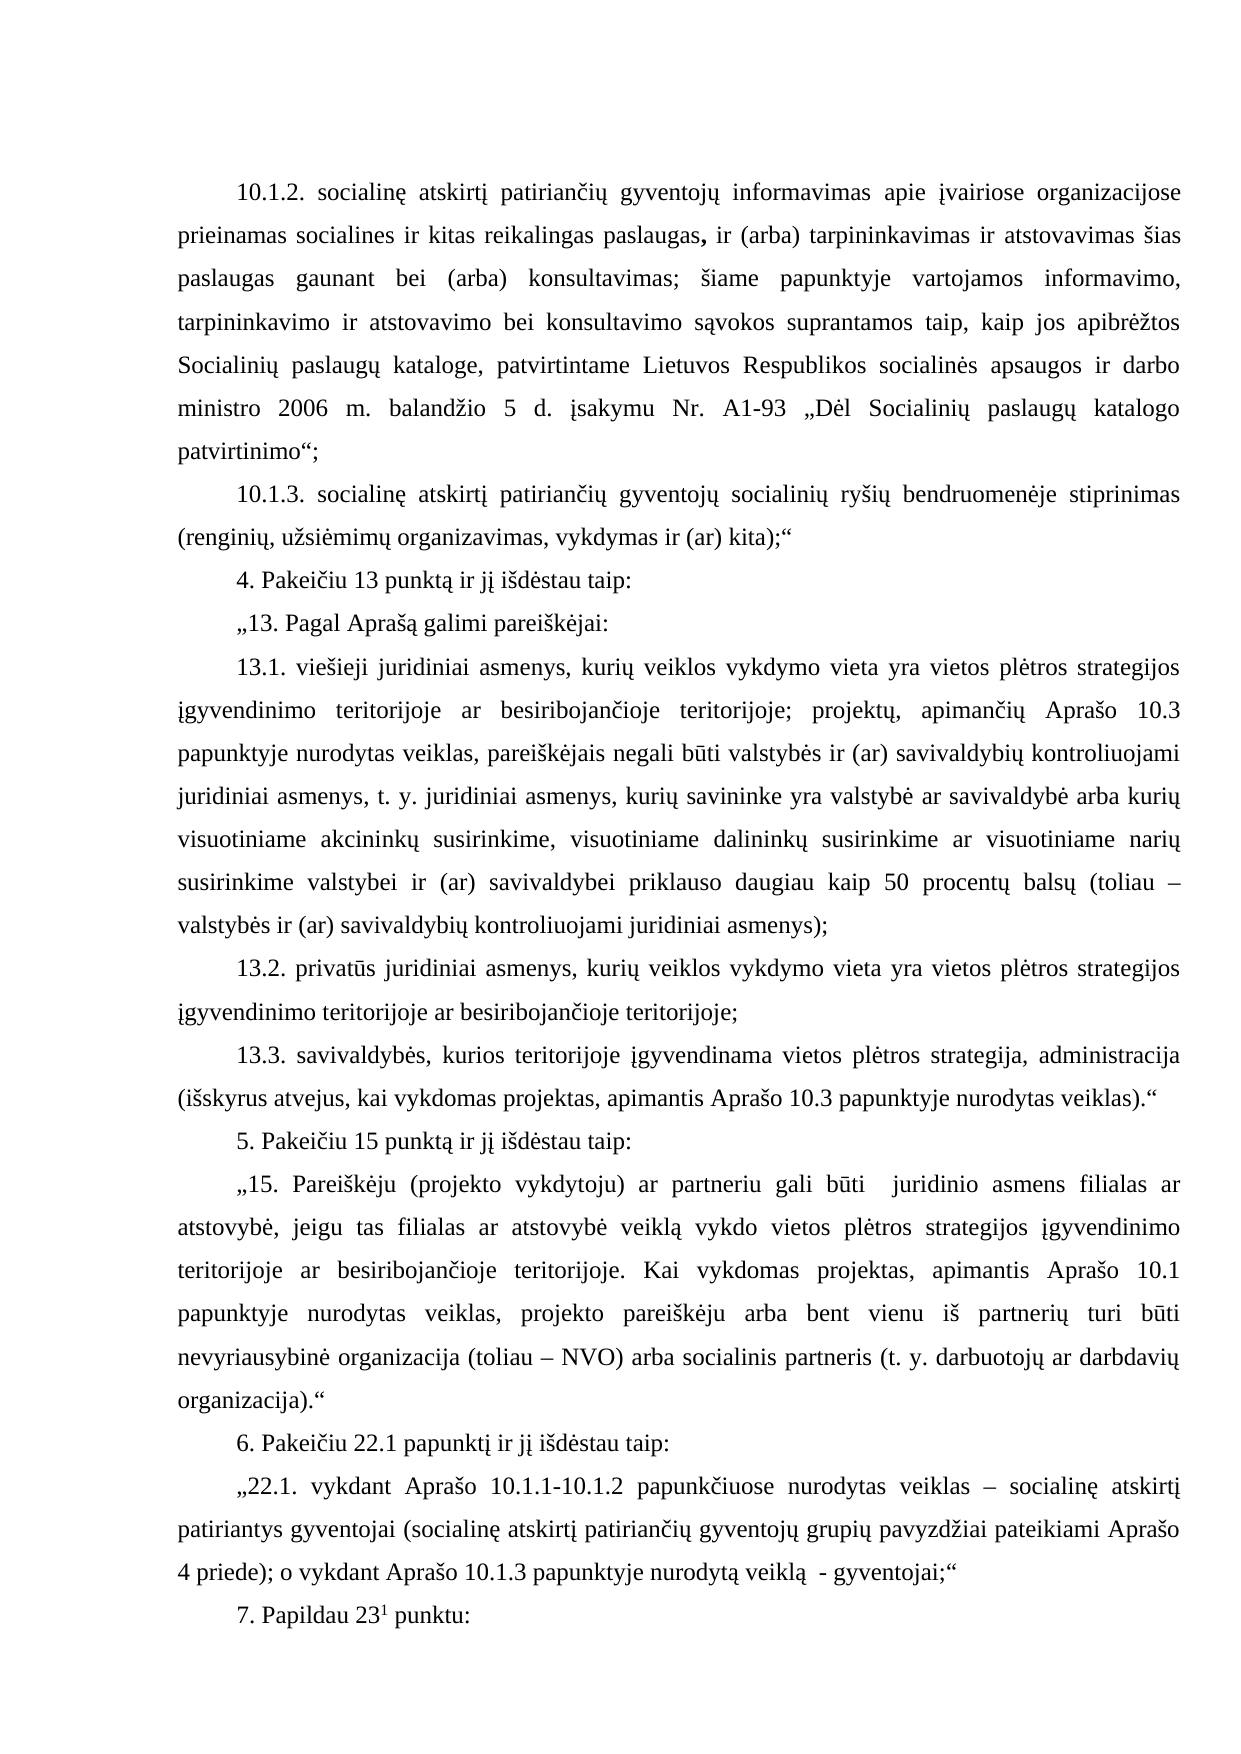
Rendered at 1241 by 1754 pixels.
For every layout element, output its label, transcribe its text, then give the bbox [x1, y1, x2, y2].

text „13. Pagal Aprašą galimi pareiškėjai: [177, 608, 1181, 637]
text 10.1.2. socialinę atskirtį patiriančių gyventojų informavimas apie įvairiose organizacijose prieinamas socialines ir kitas reikalingas paslaugas, ir (arba) tarpininkavimas ir atstovavimas šias paslaugas gaunant bei (arba) konsultavimas; šiame papunktyje vartojamos informavimo, tarpininkavimo ir atstovavimo bei konsultavimo sąvokos suprantamos taip, kaip jos apibrėžtos Socialinių paslaugų kataloge, patvirtintame Lietuvos Respublikos socialinės apsaugos ir darbo ministro 2006 m. balandžio 5 d. įsakymu Nr. A1-93 „Dėl Socialinių paslaugų katalogo patvirtinimo“; [177, 177, 1181, 465]
text 13.1. viešieji juridiniai asmenys, kurių veiklos vykdymo vieta yra vietos plėtros strategijos įgyvendinimo teritorijoje ar besiribojančioje teritorijoje; projektų, apimančių Aprašo 10.3 papunktyje nurodytas veiklas, pareiškėjais negali būti valstybės ir (ar) savivaldybių kontroliuojami juridiniai asmenys, t. y. juridiniai asmenys, kurių savininke yra valstybė ar savivaldybė arba kurių visuotiniame akcininkų susirinkime, visuotiniame dalininkų susirinkime ar visuotiniame narių susirinkime valstybei ir (ar) savivaldybei priklauso daugiau kaip 50 procentų balsų (toliau – valstybės ir (ar) savivaldybių kontroliuojami juridiniai asmenys); [177, 652, 1181, 939]
text 13.2. privatūs juridiniai asmenys, kurių veiklos vykdymo vieta yra vietos plėtros strategijos įgyvendinimo teritorijoje ar besiribojančioje teritorijoje; [177, 953, 1181, 1025]
text 5. Pakeičiu 15 punktą ir jį išdėstau taip: [177, 1126, 1181, 1155]
text 4. Pakeičiu 13 punktą ir jį išdėstau taip: [177, 565, 1181, 594]
text 6. Pakeičiu 22.1 papunktį ir jį išdėstau taip: [177, 1428, 1181, 1457]
text „15. Pareiškėju (projekto vykdytoju) ar partneriu gali būti juridinio asmens filialas ar atstovybė, jeigu tas filialas ar atstovybė veiklą vykdo vietos plėtros strategijos įgyvendinimo teritorijoje ar besiribojančioje teritorijoje. Kai vykdomas projektas, apimantis Aprašo 10.1 papunktyje nurodytas veiklas, projekto pareiškėju arba bent vienu iš partnerių turi būti nevyriausybinė organizacija (toliau – NVO) arba socialinis partneris (t. y. darbuotojų ar darbdavių organizacija).“ [177, 1169, 1181, 1413]
text 10.1.3. socialinę atskirtį patiriančių gyventojų socialinių ryšių bendruomenėje stiprinimas (renginių, užsiėmimų organizavimas, vykdymas ir (ar) kita);“ [177, 479, 1181, 551]
text 13.3. savivaldybės, kurios teritorijoje įgyvendinama vietos plėtros strategija, administracija (išskyrus atvejus, kai vykdomas projektas, apimantis Aprašo 10.3 papunktyje nurodytas veiklas).“ [177, 1040, 1181, 1112]
text 7. Papildau 231 punktu: [177, 1600, 1181, 1629]
text „22.1. vykdant Aprašo 10.1.1-10.1.2 papunkčiuose nurodytas veiklas – socialinę atskirtį patiriantys gyventojai (socialinę atskirtį patiriančių gyventojų grupių pavyzdžiai pateikiami Aprašo 4 priede); o vykdant Aprašo 10.1.3 papunktyje nurodytą veiklą - gyventojai;“ [177, 1471, 1181, 1586]
